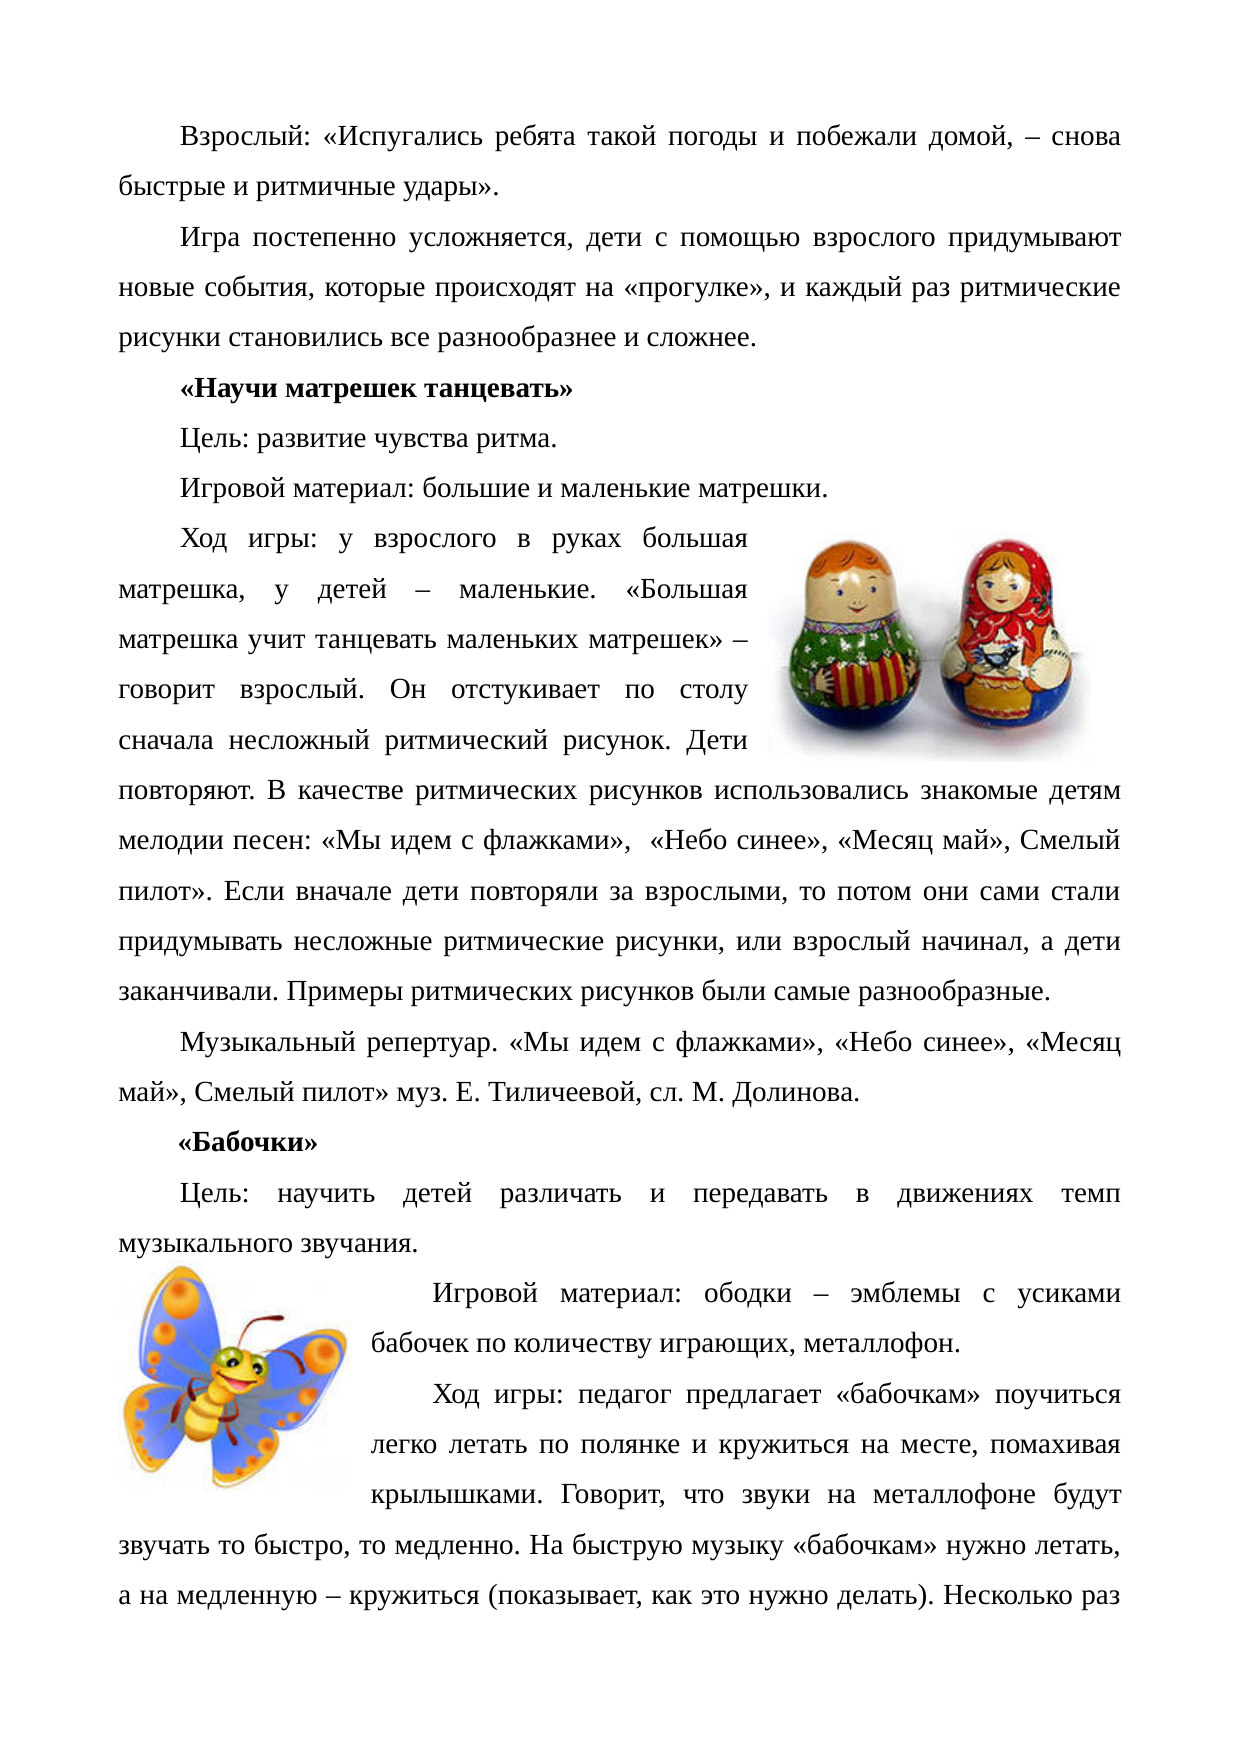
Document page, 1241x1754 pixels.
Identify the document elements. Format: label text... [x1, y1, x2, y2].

text Игровой материал: большие и маленькие матрешки. [118, 470, 1122, 504]
text Ход игры: педагог предлагает «бабочкам» поучиться легко летать по полянке и кружиться на месте, помахивая крылышками. Говорит, что звуки на металлофоне будут звучать то быстро, то медленно. На быструю музыку «бабочкам» нужно летать, а на медленную – кружиться (показывает, как это нужно делать). Несколько раз [118, 1376, 1122, 1611]
picture [767, 532, 1092, 762]
text «Бабочки» [118, 1124, 1122, 1158]
text Цель: развитие чувства ритма. [118, 420, 1122, 453]
text Цель: научить детей различать и передавать в движениях темп музыкального звучания. [118, 1175, 1122, 1258]
text Музыкальный репертуар. «Мы идем с флажками», «Небо синее», «Месяц май», Смелый пилот» муз. Е. Тиличеевой, сл. М. Долинова. [118, 1024, 1122, 1108]
text Игра постепенно усложняется, дети с помощью взрослого придумывают новые события, которые происходят на «прогулке», и каждый раз ритмические рисунки становились все разнообразнее и сложнее. [118, 219, 1122, 353]
text «Научи матрешек танцевать» [118, 370, 1122, 403]
text Игровой материал: ободки – эмблемы с усиками бабочек по количеству играющих, металлофон. [352, 1275, 1122, 1359]
text Взрослый: «Испугались ребята такой погоды и побежали домой, – снова быстрые и ритмичные удары». [118, 118, 1122, 202]
text Ход игры: у взрослого в руках большая матрешка, у детей – маленькие. «Большая матрешка учит танцевать маленьких матрешек» – говорит взрослый. Он отстукивает по столу сначала несложный ритмический рисунок. Дети повторяют. В качестве ритмических рисунков использовались знакомые детям мелодии песен: «Мы идем с флажками», «Небо синее», «Месяц май», Смелый пилот». Если вначале дети повторяли за взрослыми, то потом они сами стали придумывать несложные ритмические рисунки, или взрослый начинал, а дети заканчивали. Примеры ритмических рисунков были самые разнообразные. [118, 521, 1122, 1007]
picture [117, 1260, 352, 1491]
